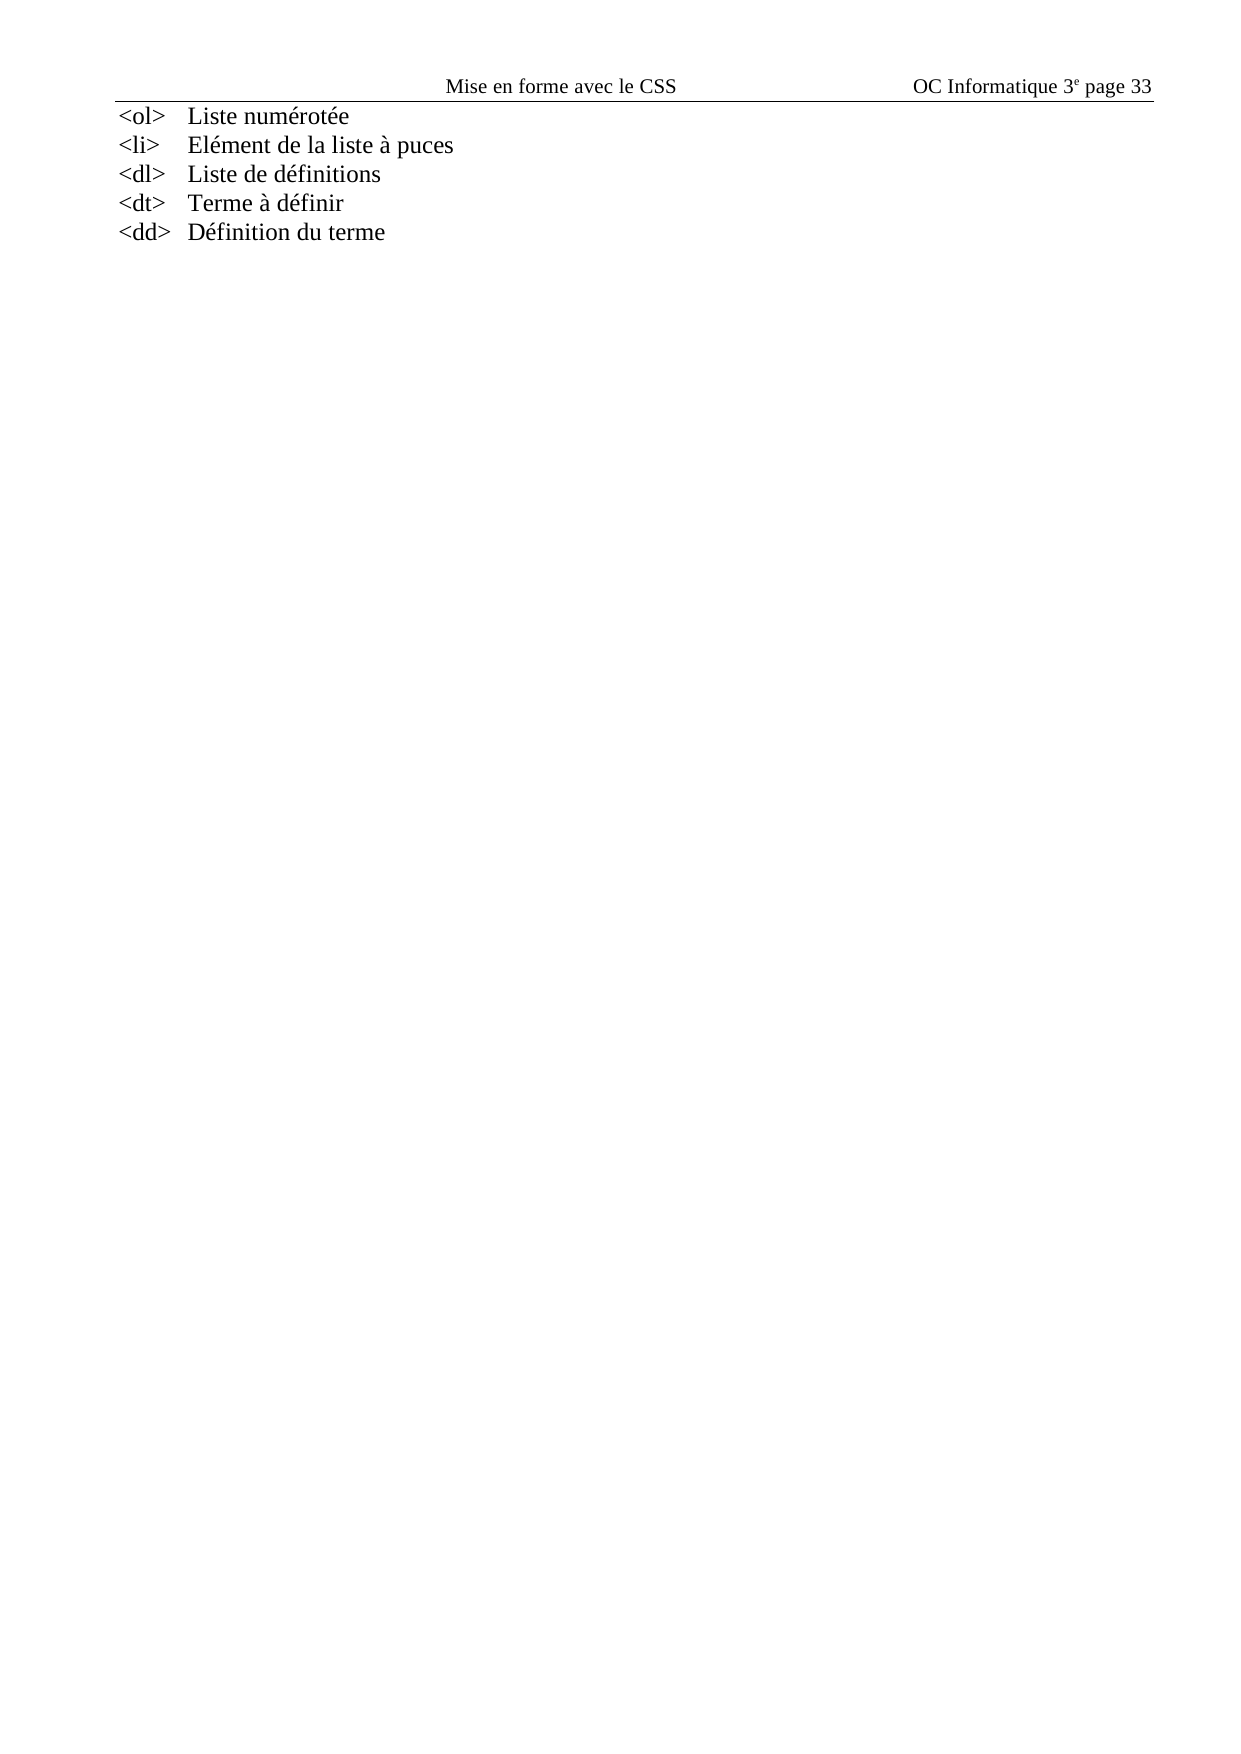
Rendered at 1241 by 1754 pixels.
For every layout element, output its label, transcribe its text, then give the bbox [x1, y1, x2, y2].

text <ol> Liste numérotée [118, 102, 1152, 130]
text <dd> Définition du terme [118, 217, 1152, 246]
text <dt> Terme à définir [118, 188, 1152, 217]
text <li> Elément de la liste à puces [118, 130, 1152, 159]
text <dl> Liste de définitions [118, 159, 1152, 188]
